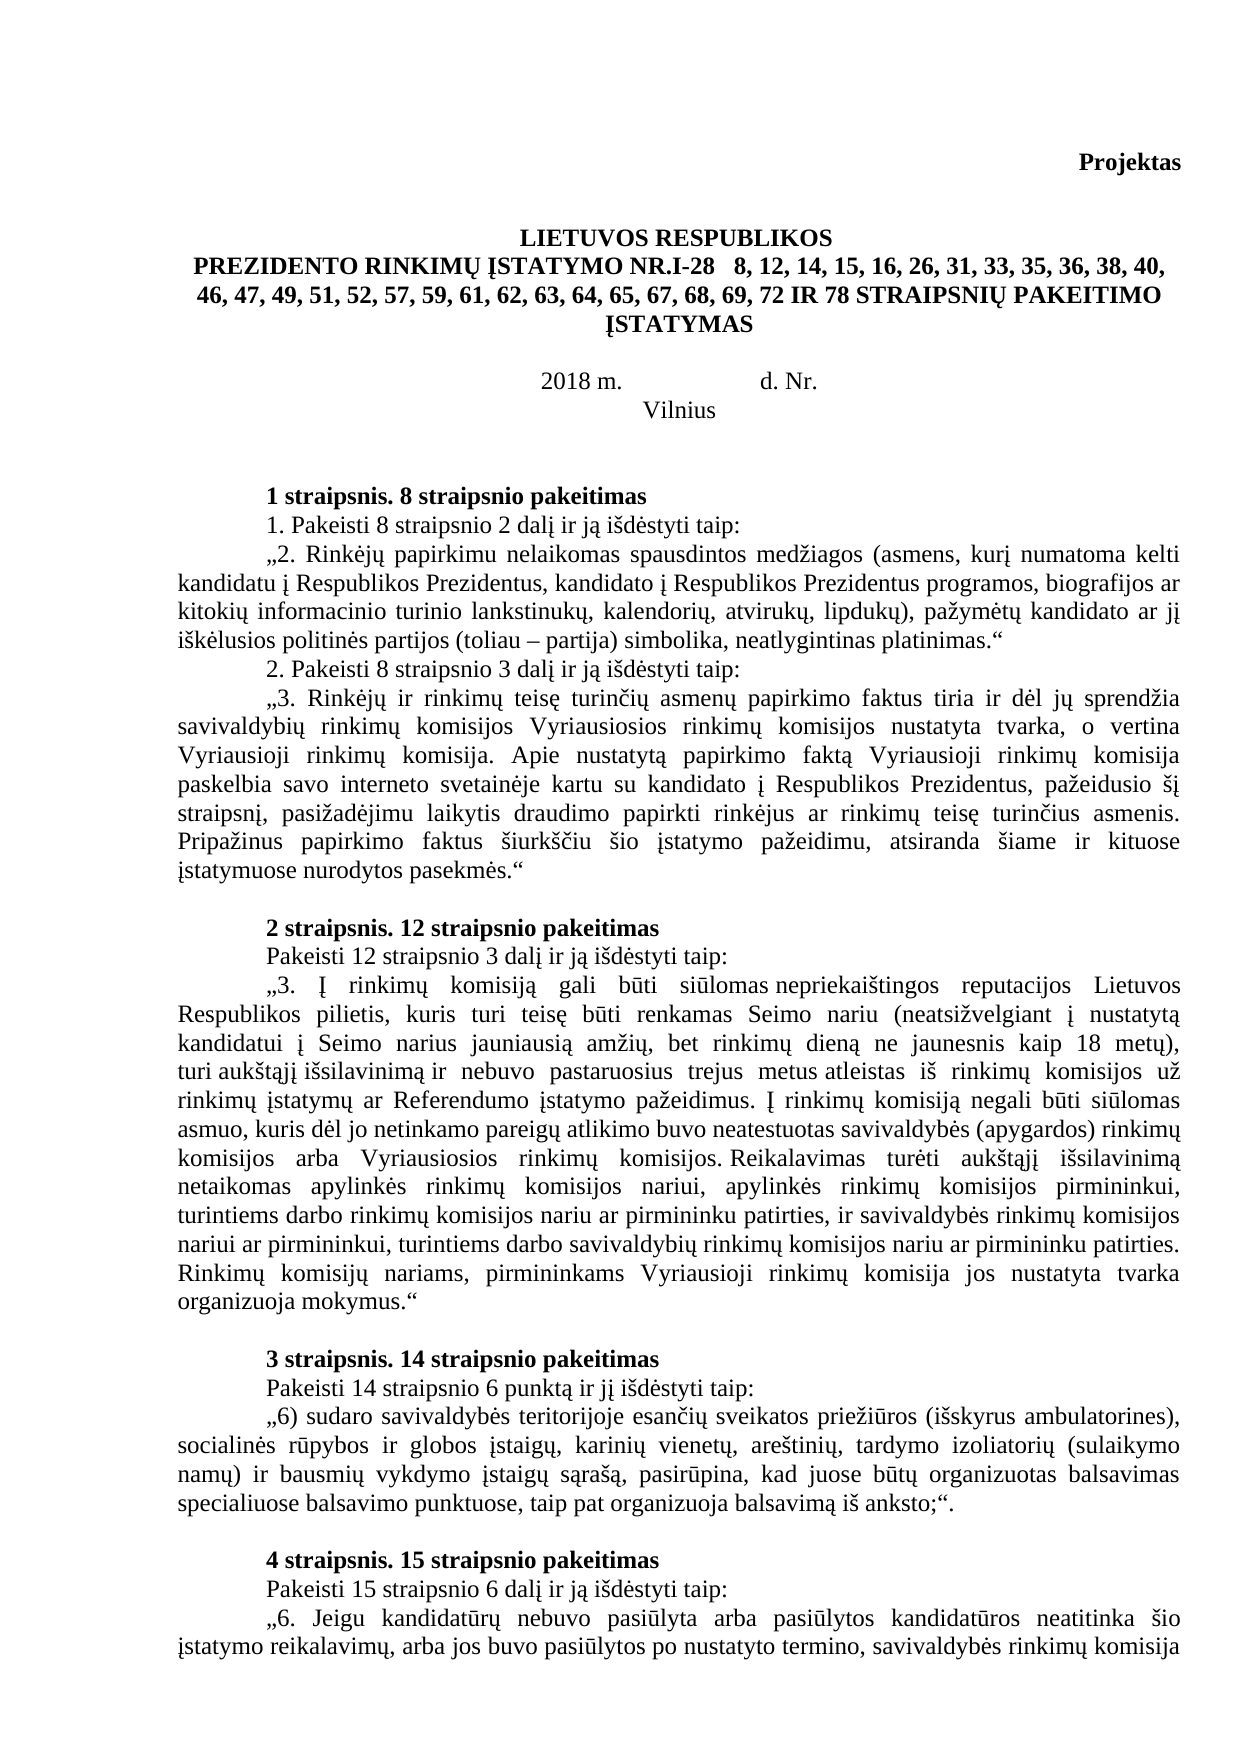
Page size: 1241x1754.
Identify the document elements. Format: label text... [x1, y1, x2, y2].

text LIETUVOS RESPUBLIKOS [177, 223, 1181, 251]
text 4 straipsnis. 15 straipsnio pakeitimas [177, 1545, 1181, 1574]
text 2018 m. d. Nr. [177, 366, 1181, 395]
text „3. Rinkėjų ir rinkimų teisę turinčių asmenų papirkimo faktus tiria ir dėl jų sprendžia savivaldybių rinkimų komisijos Vyriausiosios rinkimų komisijos nustatyta tvarka, o vertina Vyriausioji rinkimų komisija. Apie nustatytą papirkimo faktą Vyriausioji rinkimų komisija paskelbia savo interneto svetainėje kartu su kandidato į Respublikos Prezidentus, pažeidusio šį straipsnį, pasižadėjimu laikytis draudimo papirkti rinkėjus ar rinkimų teisę turinčius asmenis. Pripažinus papirkimo faktus šiurkščiu šio įstatymo pažeidimu, atsiranda šiame ir kituose įstatymuose nurodytos pasekmės.“ [177, 683, 1181, 884]
text Projektas [177, 147, 1181, 176]
text Pakeisti 15 straipsnio 6 dalį ir ją išdėstyti taip: [177, 1574, 1181, 1603]
text 1 straipsnis. 8 straipsnio pakeitimas [177, 481, 1181, 510]
text 2. Pakeisti 8 straipsnio 3 dalį ir ją išdėstyti taip: [177, 654, 1181, 683]
text „3. Į rinkimų komisiją gali būti siūlomas nepriekaištingos reputacijos Lietuvos Respublikos pilietis, kuris turi teisę būti renkamas Seimo nariu (neatsižvelgiant į nustatytą kandidatui į Seimo narius jauniausią amžių, bet rinkimų dieną ne jaunesnis kaip 18 metų), turi aukštąjį išsilavinimą ir nebuvo pastaruosius trejus metus atleistas iš rinkimų komisijos už rinkimų įstatymų ar Referendumo įstatymo pažeidimus. Į rinkimų komisiją negali būti siūlomas asmuo, kuris dėl jo netinkamo pareigų atlikimo buvo neatestuotas savivaldybės (apygardos) rinkimų komisijos arba Vyriausiosios rinkimų komisijos. Reikalavimas turėti aukštąjį išsilavinimą netaikomas apylinkės rinkimų komisijos nariui, apylinkės rinkimų komisijos pirmininkui, turintiems darbo rinkimų komisijos nariu ar pirmininku patirties, ir savivaldybės rinkimų komisijos nariui ar pirmininkui, turintiems darbo savivaldybių rinkimų komisijos nariu ar pirmininku patirties. Rinkimų komisijų nariams, pirmininkams Vyriausioji rinkimų komisija jos nustatyta tvarka organizuoja mokymus.“ [177, 970, 1181, 1315]
text „6) sudaro savivaldybės teritorijoje esančių sveikatos priežiūros (išskyrus ambulatorines), socialinės rūpybos ir globos įstaigų, karinių vienetų, areštinių, tardymo izoliatorių (sulaikymo namų) ir bausmių vykdymo įstaigų sąrašą, pasirūpina, kad juose būtų organizuotas balsavimas specialiuose balsavimo punktuose, taip pat organizuoja balsavimą iš anksto;“. [177, 1401, 1181, 1516]
text Vilnius [177, 395, 1181, 424]
text 2 straipsnis. 12 straipsnio pakeitimas [177, 913, 1181, 941]
text Pakeisti 14 straipsnio 6 punktą ir jį išdėstyti taip: [177, 1373, 1181, 1401]
text 3 straipsnis. 14 straipsnio pakeitimas [177, 1344, 1181, 1373]
text 1. Pakeisti 8 straipsnio 2 dalį ir ją išdėstyti taip: [177, 510, 1181, 539]
text Pakeisti 12 straipsnio 3 dalį ir ją išdėstyti taip: [177, 941, 1181, 970]
text „2. Rinkėjų papirkimu nelaikomas spausdintos medžiagos (asmens, kurį numatoma kelti kandidatu į Respublikos Prezidentus, kandidato į Respublikos Prezidentus programos, biografijos ar kitokių informacinio turinio lankstinukų, kalendorių, atvirukų, lipdukų), pažymėtų kandidato ar jį iškėlusios politinės partijos (toliau – partija) simbolika, neatlygintinas platinimas.“ [177, 539, 1181, 654]
text „6. Jeigu kandidatūrų nebuvo pasiūlyta arba pasiūlytos kandidatūros neatitinka šio įstatymo reikalavimų, arba jos buvo pasiūlytos po nustatyto termino, savivaldybės rinkimų komisija [177, 1603, 1181, 1660]
text PREZIDENTO RINKIMŲ ĮSTATYMO NR.I-28 8, 12, 14, 15, 16, 26, 31, 33, 35, 36, 38, 40, 46, 47, 49, 51, 52, 57, 59, 61, 62, 63, 64, 65, 67, 68, 69, 72 IR 78 STRAIPSNIŲ PAKEITIMO ĮSTATYMAS [177, 251, 1181, 338]
